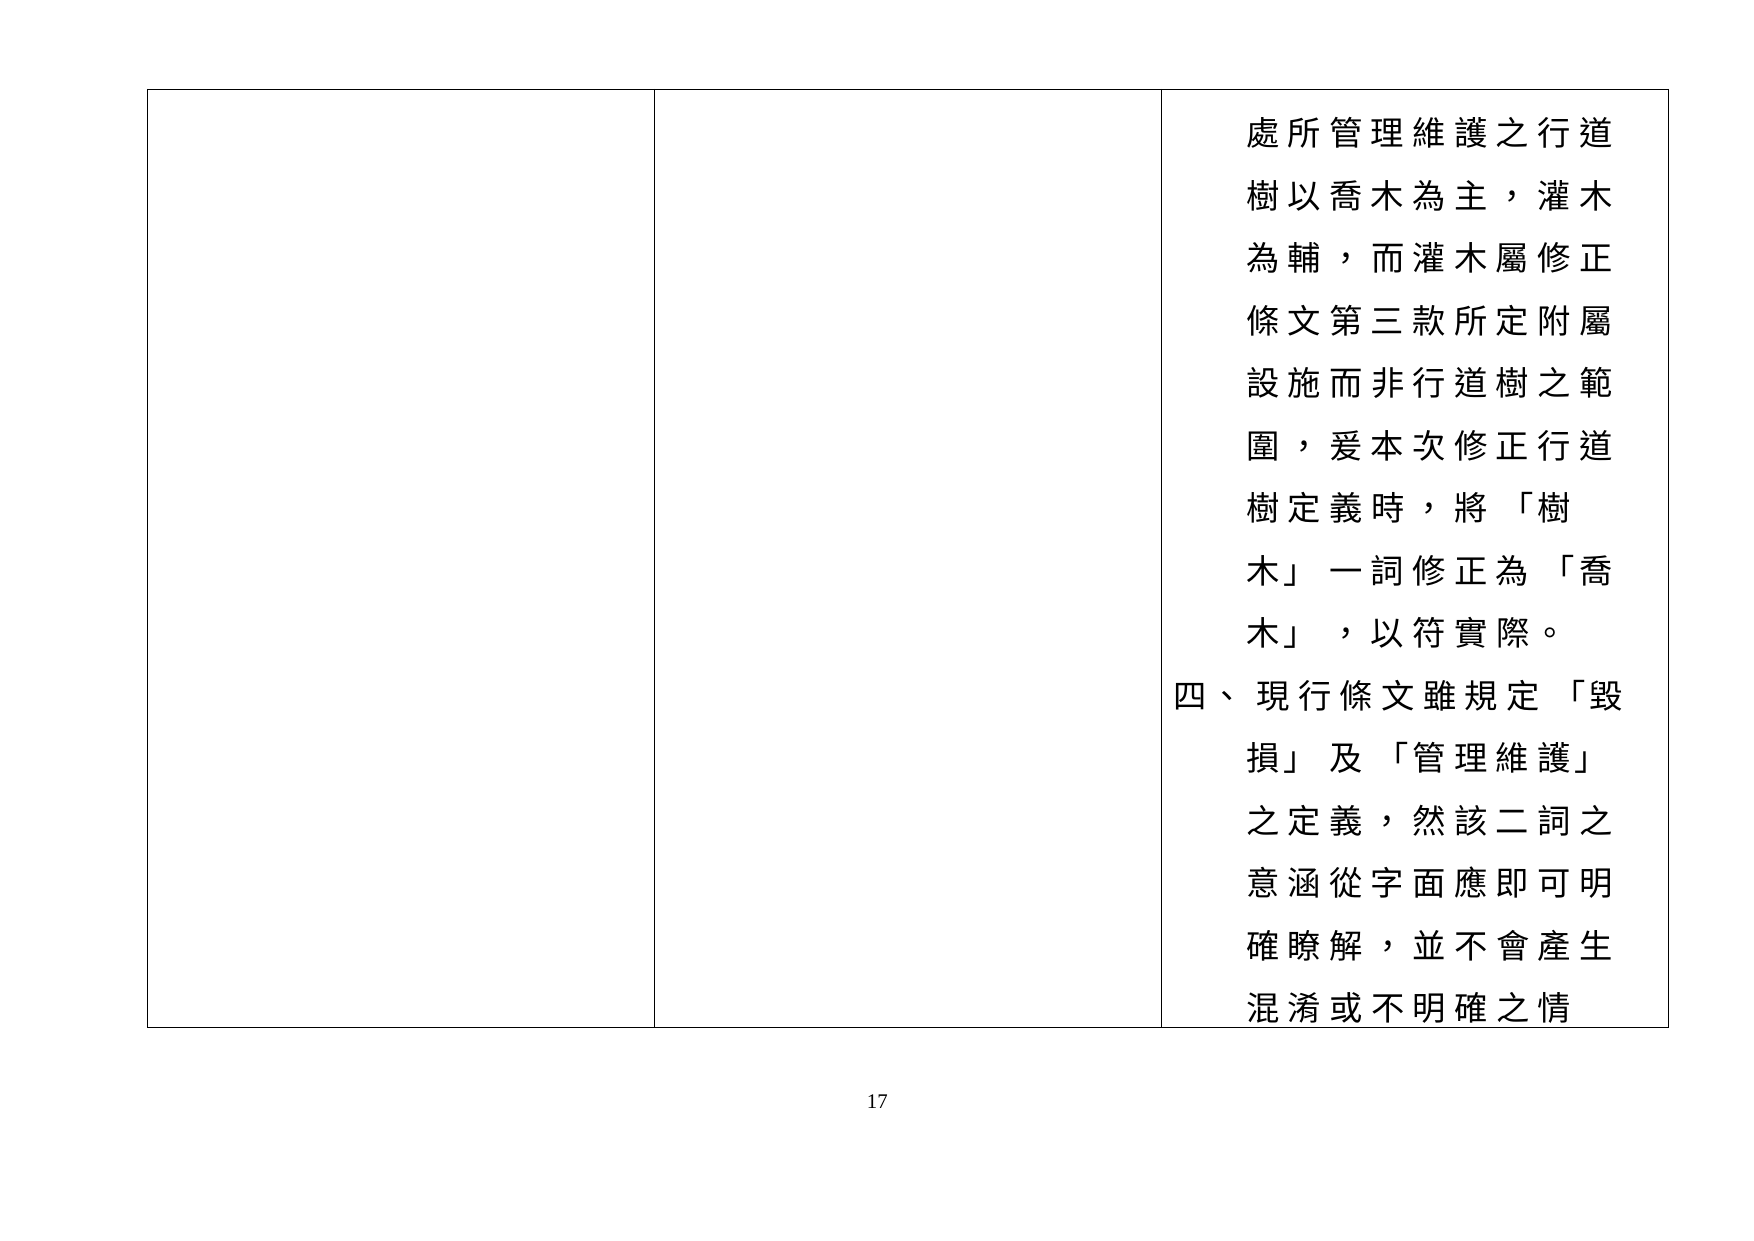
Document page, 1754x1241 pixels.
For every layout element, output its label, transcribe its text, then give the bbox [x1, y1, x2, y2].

table_cell 處所管理維護之行道樹以喬木為主，灌木為輔，而灌木屬修正條文第三款所定附屬設施而非行道樹之範圍，爰本次修正行道樹定義時，將「樹木」一詞修正為「喬木」，以符實際。 四、現行條文雖規定「毀損」及「管理維護」之定義，然該二詞之意涵從字面應即可明確瞭解，並不會產生混淆或不明確之情 [1162, 90, 1668, 1027]
table_cell [655, 90, 1161, 1027]
table_cell [148, 90, 654, 1027]
